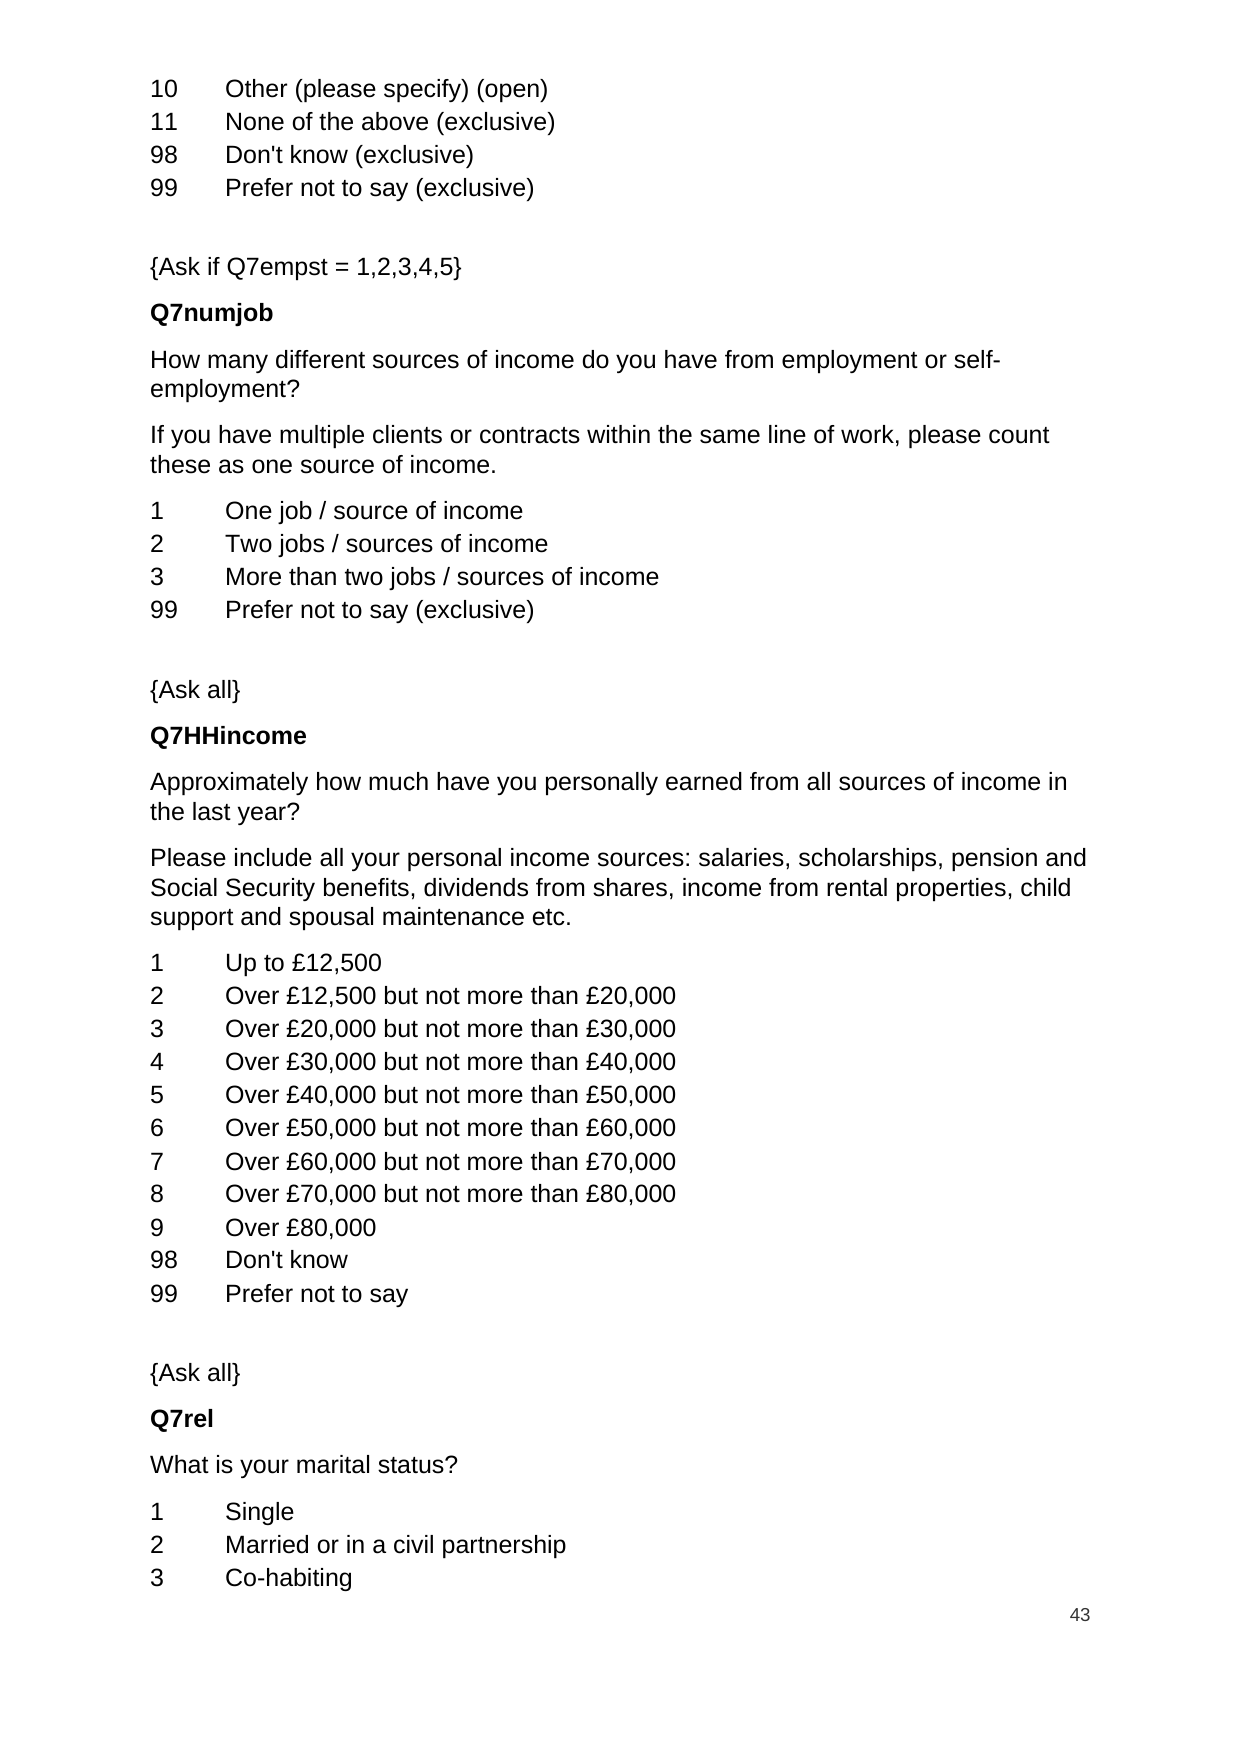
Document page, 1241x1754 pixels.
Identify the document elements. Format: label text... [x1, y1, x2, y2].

text 7 Over £60,000 but not more than £70,000 [150, 1146, 1090, 1175]
text 98 Don't know (exclusive) [150, 140, 1090, 168]
text 10 Other (please specify) (open) [150, 74, 1090, 102]
text 98 Don't know [150, 1246, 1090, 1274]
text 5 Over £40,000 but not more than £50,000 [150, 1080, 1090, 1109]
text 1 Up to £12,500 [150, 948, 1090, 977]
text 4 Over £30,000 but not more than £40,000 [150, 1047, 1090, 1076]
text Q7rel [150, 1404, 1090, 1433]
text 9 Over £80,000 [150, 1212, 1090, 1241]
text 3 More than two jobs / sources of income [150, 562, 1090, 591]
text 8 Over £70,000 but not more than £80,000 [150, 1179, 1090, 1208]
text Q7numjob [150, 298, 1090, 327]
text 2 Two jobs / sources of income [150, 529, 1090, 558]
text 2 Married or in a civil partnership [150, 1529, 1090, 1558]
text How many different sources of income do you have from employment or self-employment? [150, 344, 1090, 403]
text What is your marital status? [150, 1450, 1090, 1479]
text Please include all your personal income sources: salaries, scholarships, pension and Social Security benefits, dividends from shares, income from rental properties, child support and spousal maintenance etc. [150, 843, 1090, 931]
text 1 Single [150, 1497, 1090, 1525]
text 6 Over £50,000 but not more than £60,000 [150, 1113, 1090, 1142]
text {Ask all} [150, 1358, 1090, 1387]
text 1 One job / source of income [150, 496, 1090, 525]
text 99 Prefer not to say [150, 1278, 1090, 1307]
text If you have multiple clients or contracts within the same line of work, please count these as one source of income. [150, 420, 1090, 479]
text 2 Over £12,500 but not more than £20,000 [150, 981, 1090, 1010]
text 3 Over £20,000 but not more than £30,000 [150, 1014, 1090, 1043]
text 11 None of the above (exclusive) [150, 107, 1090, 136]
text Approximately how much have you personally earned from all sources of income in the last year? [150, 767, 1090, 825]
text 99 Prefer not to say (exclusive) [150, 173, 1090, 202]
text Q7HHincome [150, 721, 1090, 749]
text {Ask if Q7empst = 1,2,3,4,5} [150, 252, 1090, 281]
text 3 Co-habiting [150, 1563, 1090, 1591]
text {Ask all} [150, 674, 1090, 703]
text 99 Prefer not to say (exclusive) [150, 595, 1090, 624]
